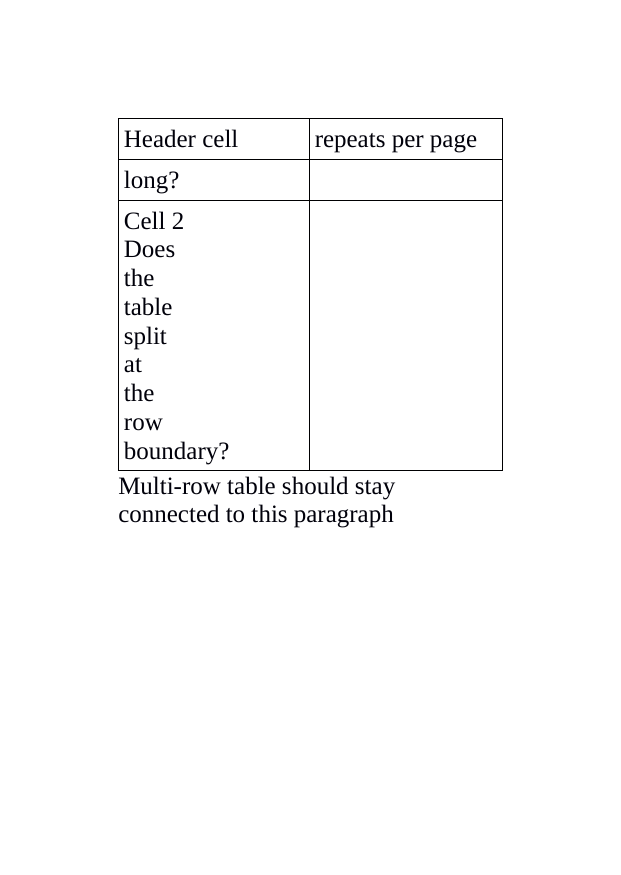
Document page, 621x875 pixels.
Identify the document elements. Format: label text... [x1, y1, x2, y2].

table_cell Cell 2 Does the table split at the row boundary? [119, 201, 309, 470]
table_header Header cell [119, 119, 309, 159]
table_cell long? [119, 160, 309, 199]
table_header repeats per page [310, 119, 502, 159]
table_cell [310, 160, 502, 199]
text Multi-row table should stay connected to this paragraph [118, 471, 502, 528]
table_cell [310, 201, 502, 470]
